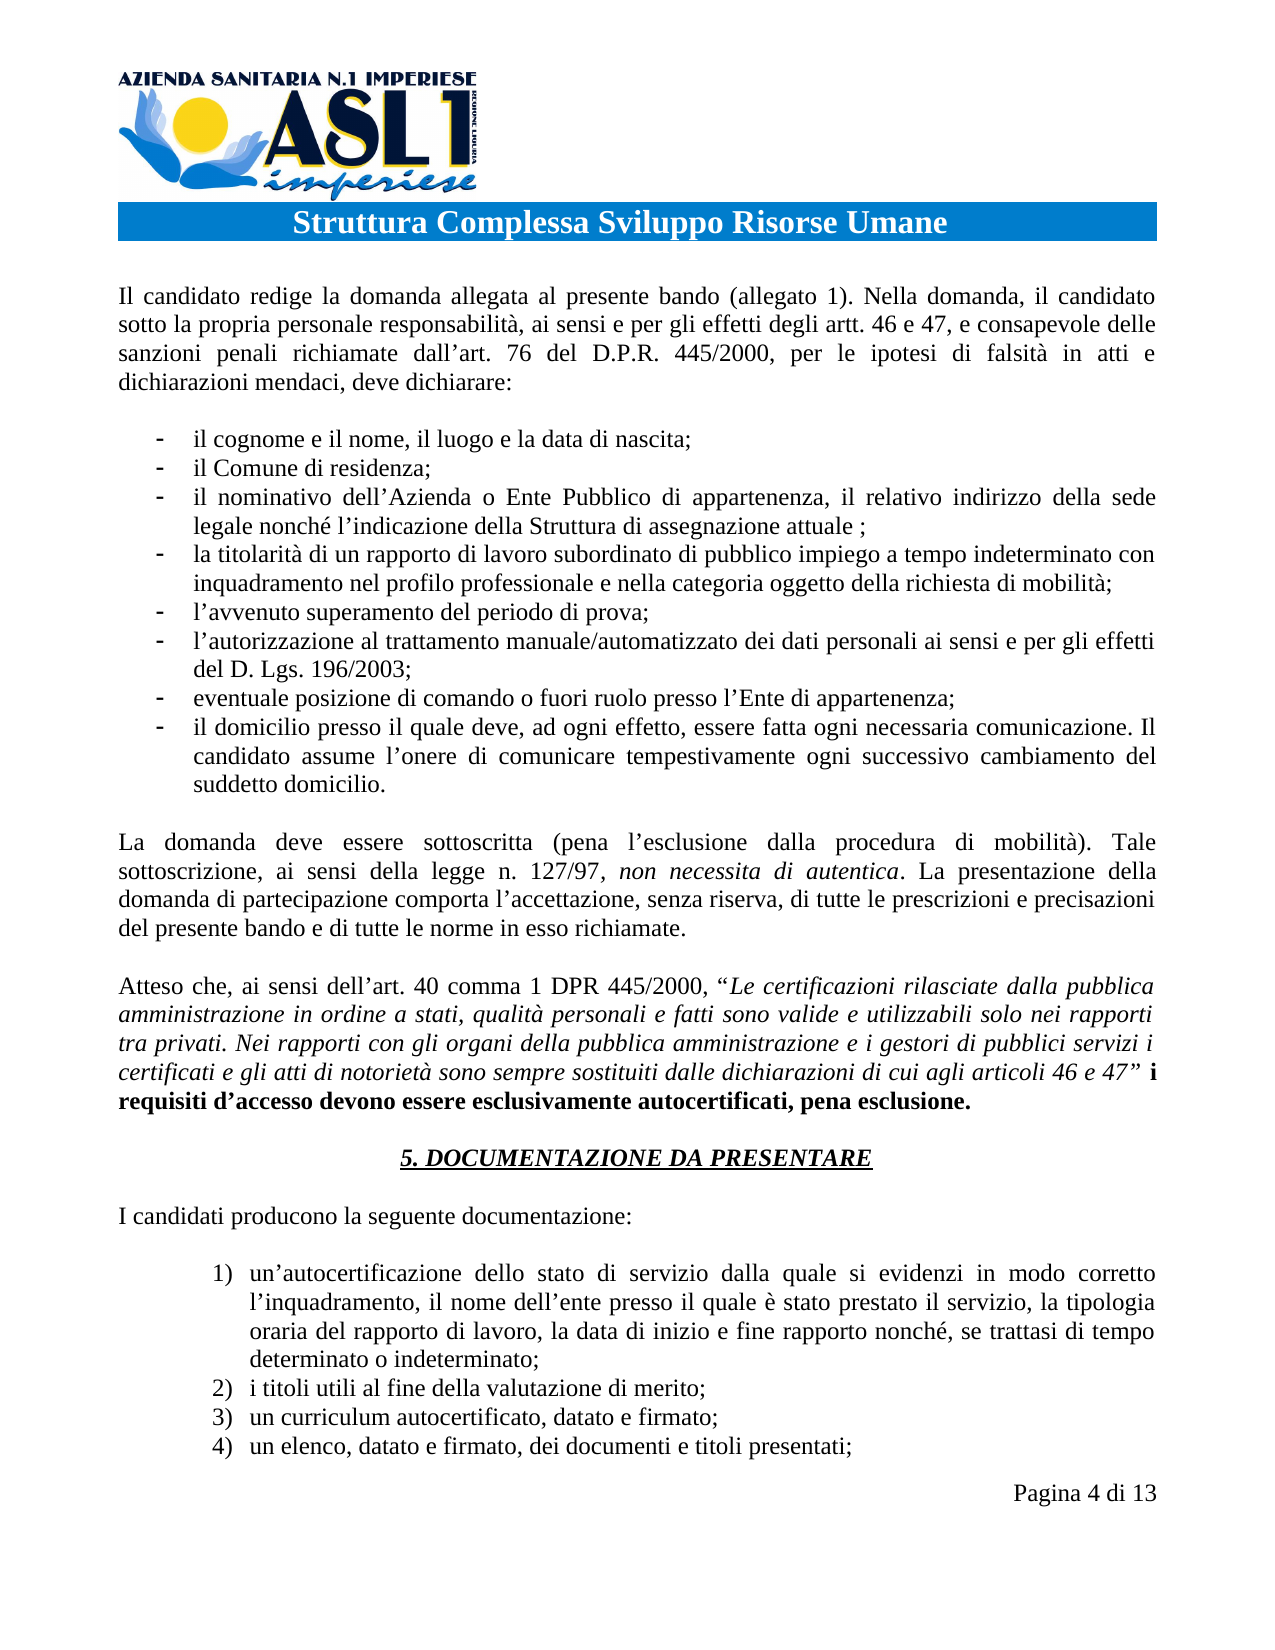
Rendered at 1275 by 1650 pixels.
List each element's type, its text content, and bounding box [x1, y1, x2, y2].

list la titolarità di un rapporto di lavoro subordinato di pubblico impiego a tempo indeterminato con inquadramento nel profilo professionale e nella categoria oggetto della richiesta di mobilità; [156, 539, 1157, 597]
list il Comune di residenza; [156, 453, 1157, 482]
list i titoli utili al fine della valutazione di merito; [212, 1373, 1157, 1402]
text Atteso che, ai sensi dell’art. 40 comma 1 DPR 445/2000, “Le certificazioni rilasciate dalla pubblica amministrazione in ordine a stati, qualità personali e fatti sono valide e utilizzabili solo nei rapporti tra privati. Nei rapporti con gli organi della pubblica amministrazione e i gestori di pubblici servizi i certificati e gli atti di notorietà sono sempre sostituiti dalle dichiarazioni di cui agli articoli 46 e 47” i requisiti d’accesso devono essere esclusivamente autocertificati, pena esclusione. [118, 971, 1157, 1114]
list il domicilio presso il quale deve, ad ogni effetto, essere fatta ogni necessaria comunicazione. Il candidato assume l’onere di comunicare tempestivamente ogni successivo cambiamento del suddetto domicilio. [156, 712, 1157, 798]
list un curriculum autocertificato, datato e firmato; [212, 1402, 1157, 1431]
text Il candidato redige la domanda allegata al presente bando (allegato 1). Nella domanda, il candidato sotto la propria personale responsabilità, ai sensi e per gli effetti degli artt. 46 e 47, e consapevole delle sanzioni penali richiamate dall’art. 76 del D.P.R. 445/2000, per le ipotesi di falsità in atti e dichiarazioni mendaci, deve dichiarare: [118, 281, 1157, 396]
list un’autocertificazione dello stato di servizio dalla quale si evidenzi in modo corretto l’inquadramento, il nome dell’ente presso il quale è stato prestato il servizio, la tipologia oraria del rapporto di lavoro, la data di inizio e fine rapporto nonché, se trattasi di tempo determinato o indeterminato; [212, 1258, 1157, 1373]
list un elenco, datato e firmato, dei documenti e titoli presentati; [212, 1431, 1157, 1459]
list l’avvenuto superamento del periodo di prova; [156, 597, 1157, 626]
list il nominativo dell’Azienda o Ente Pubblico di appartenenza, il relativo indirizzo della sede legale nonché l’indicazione della Struttura di assegnazione attuale ; [156, 482, 1157, 539]
list il cognome e il nome, il luogo e la data di nascita; [156, 424, 1157, 453]
text I candidati producono la seguente documentazione: [118, 1201, 1157, 1229]
list l’autorizzazione al trattamento manuale/automatizzato dei dati personali ai sensi e per gli effetti del D. Lgs. 196/2003; [156, 626, 1157, 683]
list eventuale posizione di comando o fuori ruolo presso l’Ente di appartenenza; [156, 683, 1157, 712]
text 5. DOCUMENTAZIONE DA PRESENTARE [118, 1143, 1157, 1172]
text La domanda deve essere sottoscritta (pena l’esclusione dalla procedura di mobilità). Tale sottoscrizione, ai sensi della legge n. 127/97, non necessita di autentica. La presentazione della domanda di partecipazione comporta l’accettazione, senza riserva, di tutte le prescrizioni e precisazioni del presente bando e di tutte le norme in esso richiamate. [118, 827, 1157, 942]
